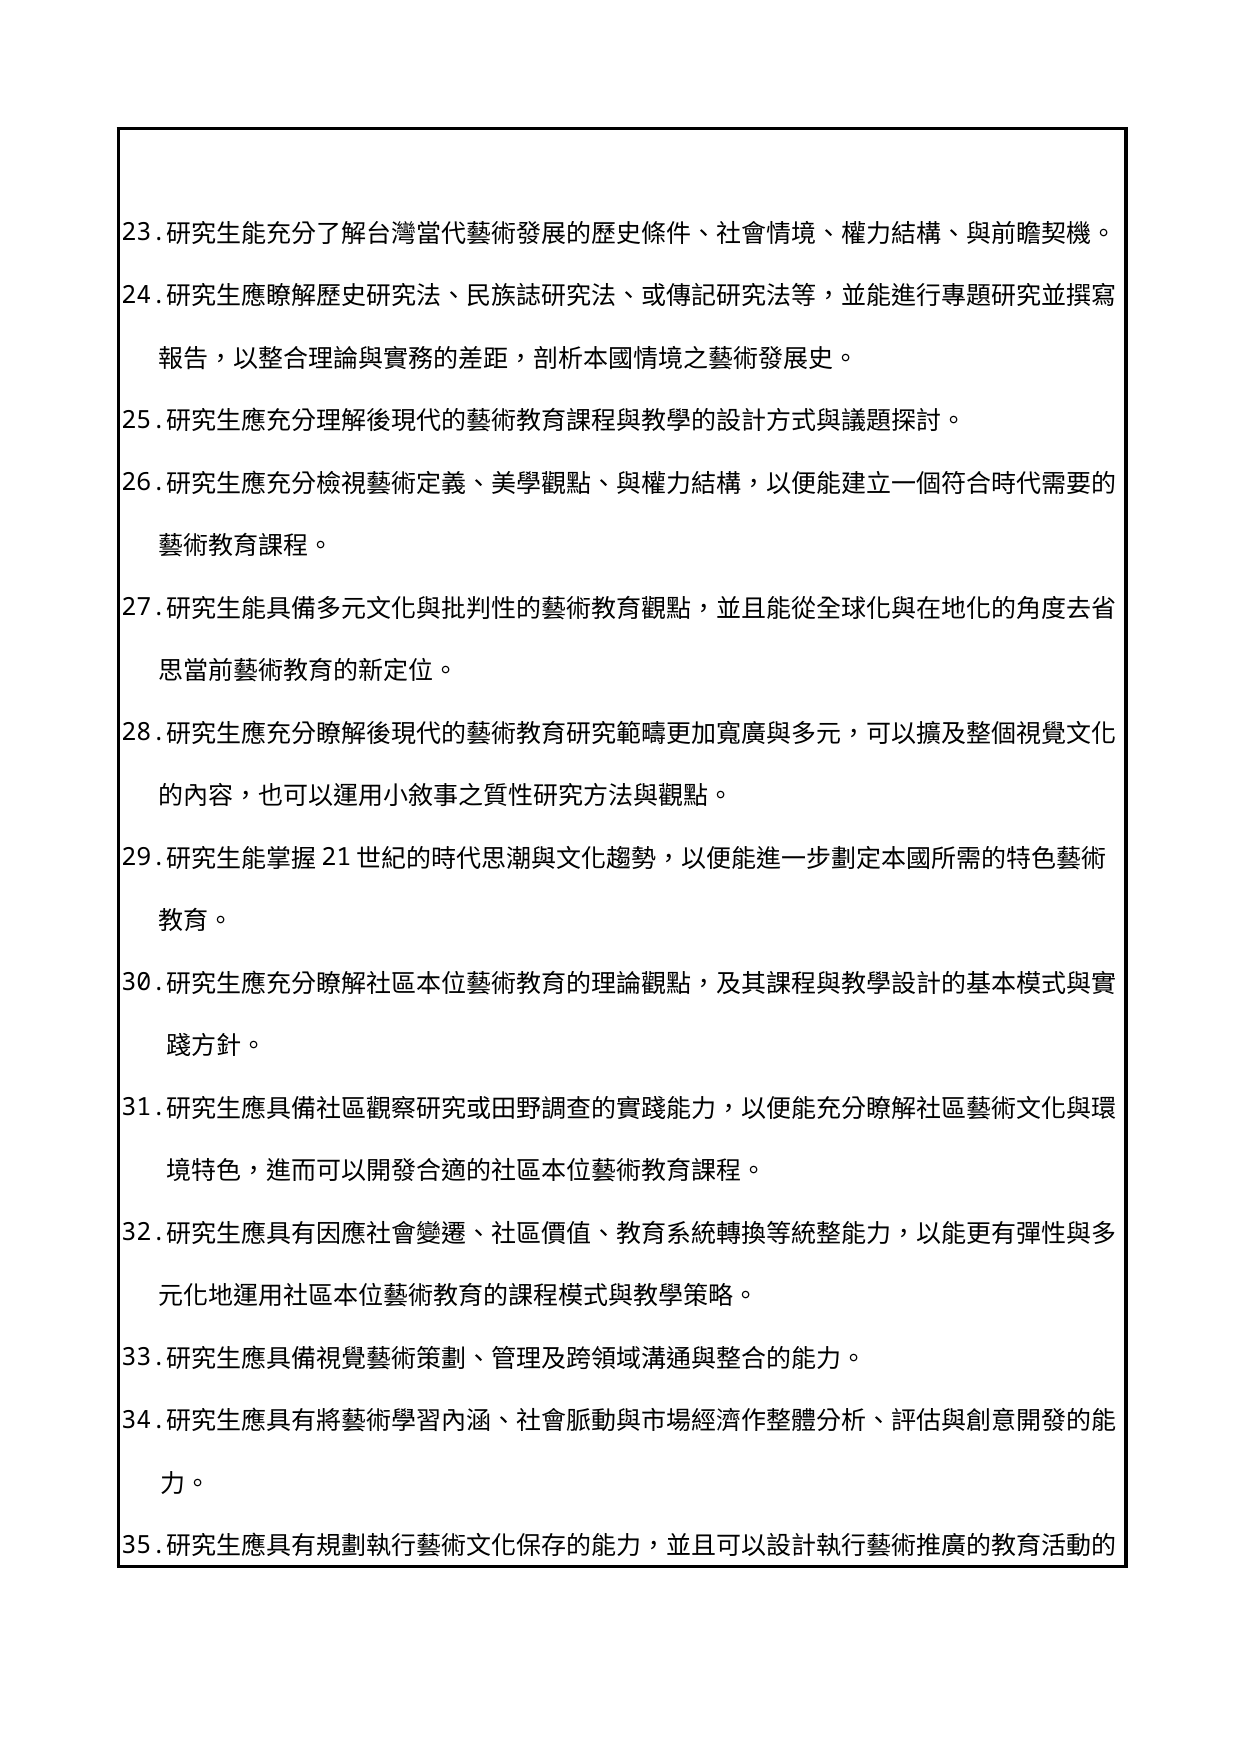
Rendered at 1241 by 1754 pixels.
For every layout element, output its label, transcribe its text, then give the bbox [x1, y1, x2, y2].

table_header 23.研究生能充分了解台灣當代藝術發展的歷史條件、社會情境、權力結構、與前瞻契機。 24.研究生應瞭解歷史研究法、民族誌研究法、或傳記研究法等，並能進行專題研究並撰寫報告，以整合理論與實務的差距，剖析本國情境之藝術發展史。 25.研究生應充分理解後現代的藝術教育課程與教學的設計方式與議題探討。 26.研究生應充分檢視藝術定義、美學觀點、與權力結構，以便能建立一個符合時代需要的藝術教育課程。 27.研究生能具備多元文化與批判性的藝術教育觀點，並且能從全球化與在地化的角度去省思當前藝術教育的新定位。 28.研究生應充分瞭解後現代的藝術教育研究範疇更加寬廣與多元，可以擴及整個視覺文化的內容，也可以運用小敘事之質性研究方法與觀點。 29.研究生能掌握21世紀的時代思潮與文化趨勢，以便能進一步劃定本國所需的特色藝術教育。 30.研究生應充分瞭解社區本位藝術教育的理論觀點，及其課程與教學設計的基本模式與實踐方針。 31.研究生應具備社區觀察研究或田野調查的實踐能力，以便能充分瞭解社區藝術文化與環境特色，進而可以開發合適的社區本位藝術教育課程。 32.研究生應具有因應社會變遷、社區價值、教育系統轉換等統整能力，以能更有彈性與多元化地運用社區本位藝術教育的課程模式與教學策略。 33.研究生應具備視覺藝術策劃、管理及跨領域溝通與整合的能力。 34.研究生應具有將藝術學習內涵、社會脈動與市場經濟作整體分析、評估與創意開發的能力。 35.研究生應具有規劃執行藝術文化保存的能力，並且可以設計執行藝術推廣的教育活動的 [120, 130, 1124, 1564]
